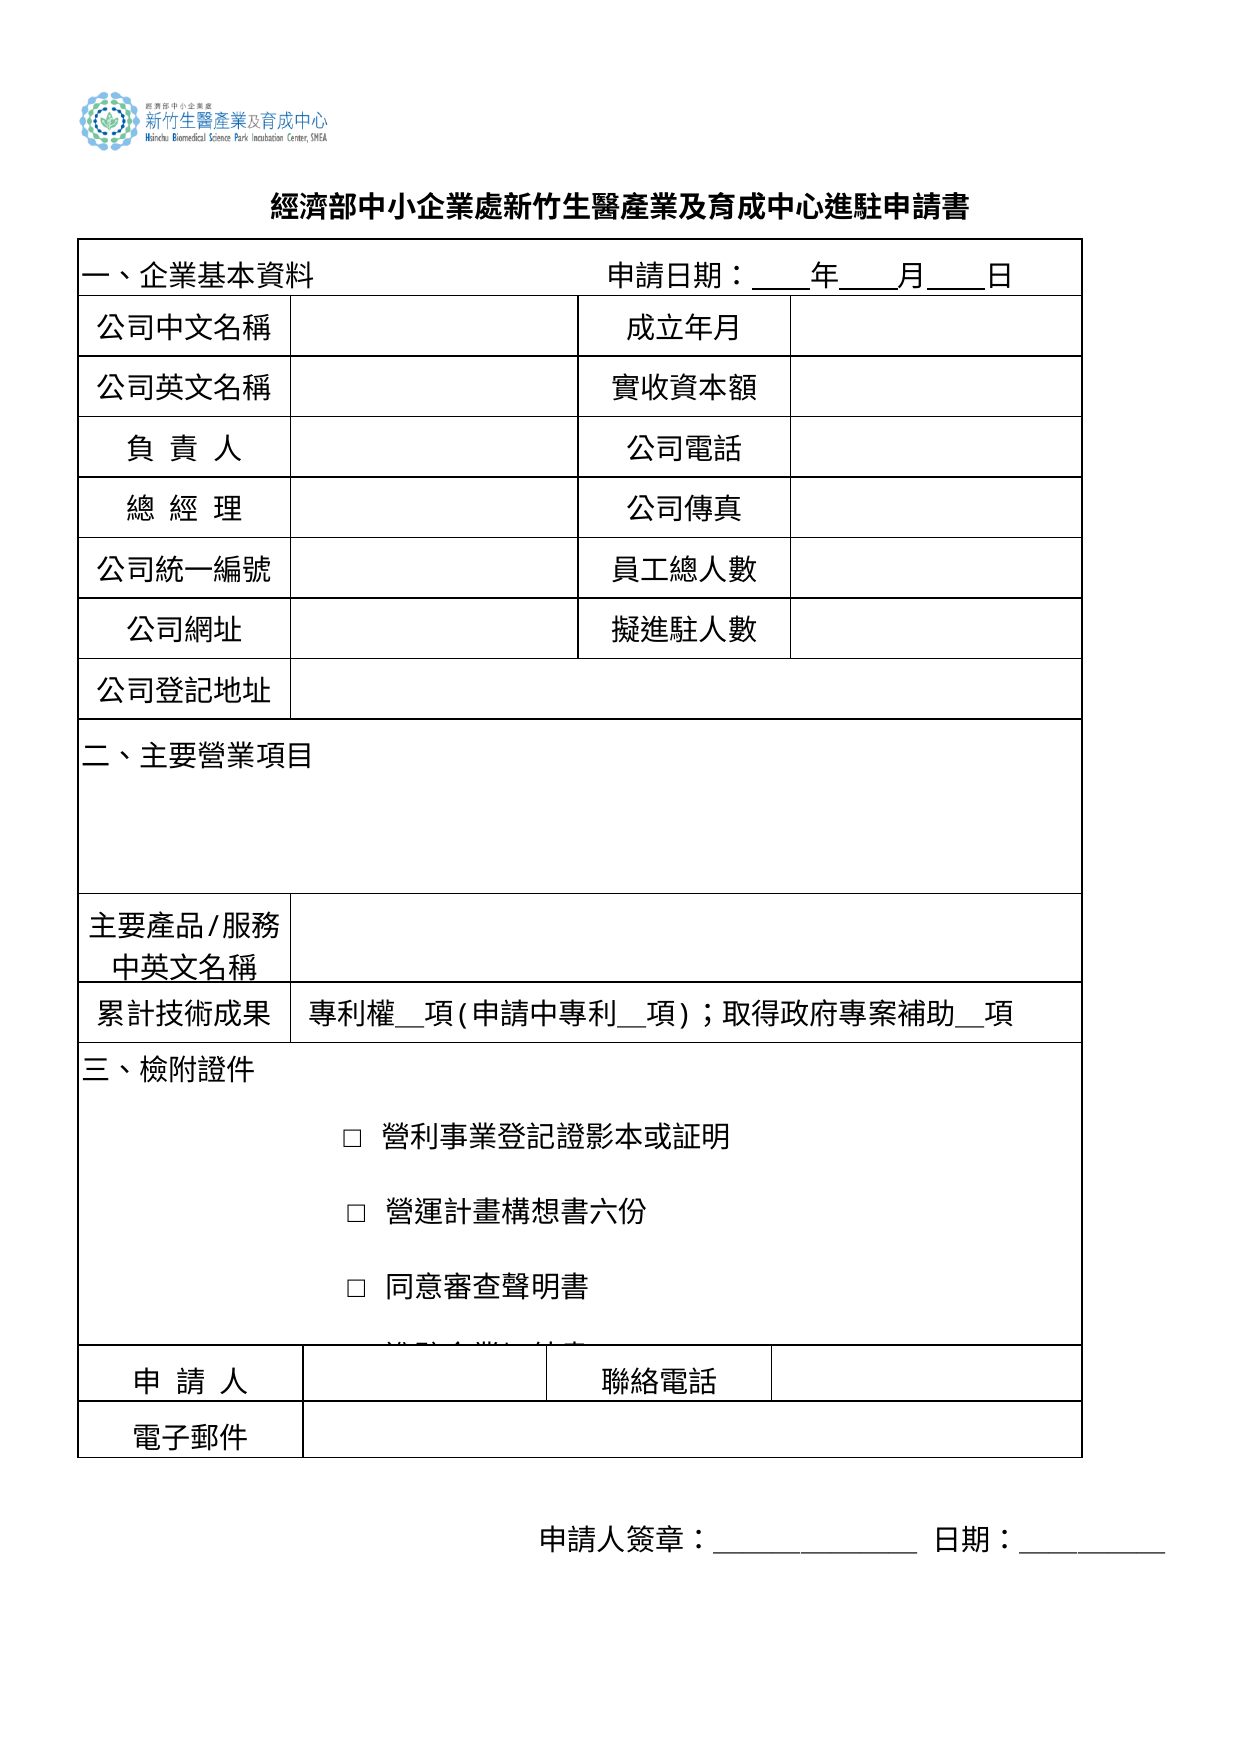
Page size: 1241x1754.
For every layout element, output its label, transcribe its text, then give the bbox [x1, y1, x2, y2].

table_cell [791, 417, 1081, 476]
table_cell 公司傳真 [579, 478, 790, 537]
table_cell 三、檢附證件 營利事業登記證影本或証明 營運計畫構想書六份 同意審查聲明書 進駐企業切結書 [79, 1043, 1081, 1344]
table_cell 公司英文名稱 [79, 357, 290, 416]
text 經濟部中小企業處新竹生醫產業及育成中心進駐申請書 [75, 183, 1165, 226]
table_cell [791, 296, 1081, 355]
table_cell [291, 478, 577, 537]
table_cell 二、主要營業項目 [79, 720, 1081, 892]
table_cell 成立年月 [579, 296, 790, 355]
table_cell 電子郵件 [79, 1402, 302, 1457]
table_cell [291, 599, 577, 658]
table_cell 總 經 理 [79, 478, 290, 537]
table_cell 累計技術成果 [79, 983, 290, 1042]
table_cell 公司網址 [79, 599, 290, 658]
table_cell 負 責 人 [79, 417, 290, 476]
table_cell [791, 357, 1081, 416]
table_cell [791, 538, 1081, 597]
table_cell [291, 357, 577, 416]
table_cell [291, 538, 577, 597]
table_cell 實收資本額 [579, 357, 790, 416]
table_cell [791, 478, 1081, 537]
table_cell 專利權＿項(申請中專利＿項)；取得政府專案補助＿項 [291, 983, 1081, 1042]
table_cell [772, 1346, 1081, 1400]
table_cell 員工總人數 [579, 538, 790, 597]
table_cell 公司電話 [579, 417, 790, 476]
table_cell 主要產品/服務中英文名稱 [79, 894, 290, 981]
table_cell 聯絡電話 [547, 1346, 771, 1400]
table_cell 擬進駐人數 [579, 599, 790, 658]
text 申請人簽章：＿＿＿＿＿＿＿ 日期：＿＿＿＿＿ [75, 1517, 1165, 1559]
table_cell [291, 417, 577, 476]
table_cell [291, 659, 1081, 718]
table_cell [291, 894, 1081, 981]
table_cell 公司中文名稱 [79, 296, 290, 355]
table_header 一、企業基本資料 申請日期： 年 月 日 [79, 240, 1081, 294]
table_cell [304, 1402, 1081, 1457]
table_cell [291, 296, 577, 355]
table_cell [791, 599, 1081, 658]
table_cell 公司統一編號 [79, 538, 290, 597]
table_cell [304, 1346, 546, 1400]
table_cell 申 請 人 [79, 1346, 302, 1400]
table_cell 公司登記地址 [79, 659, 290, 718]
